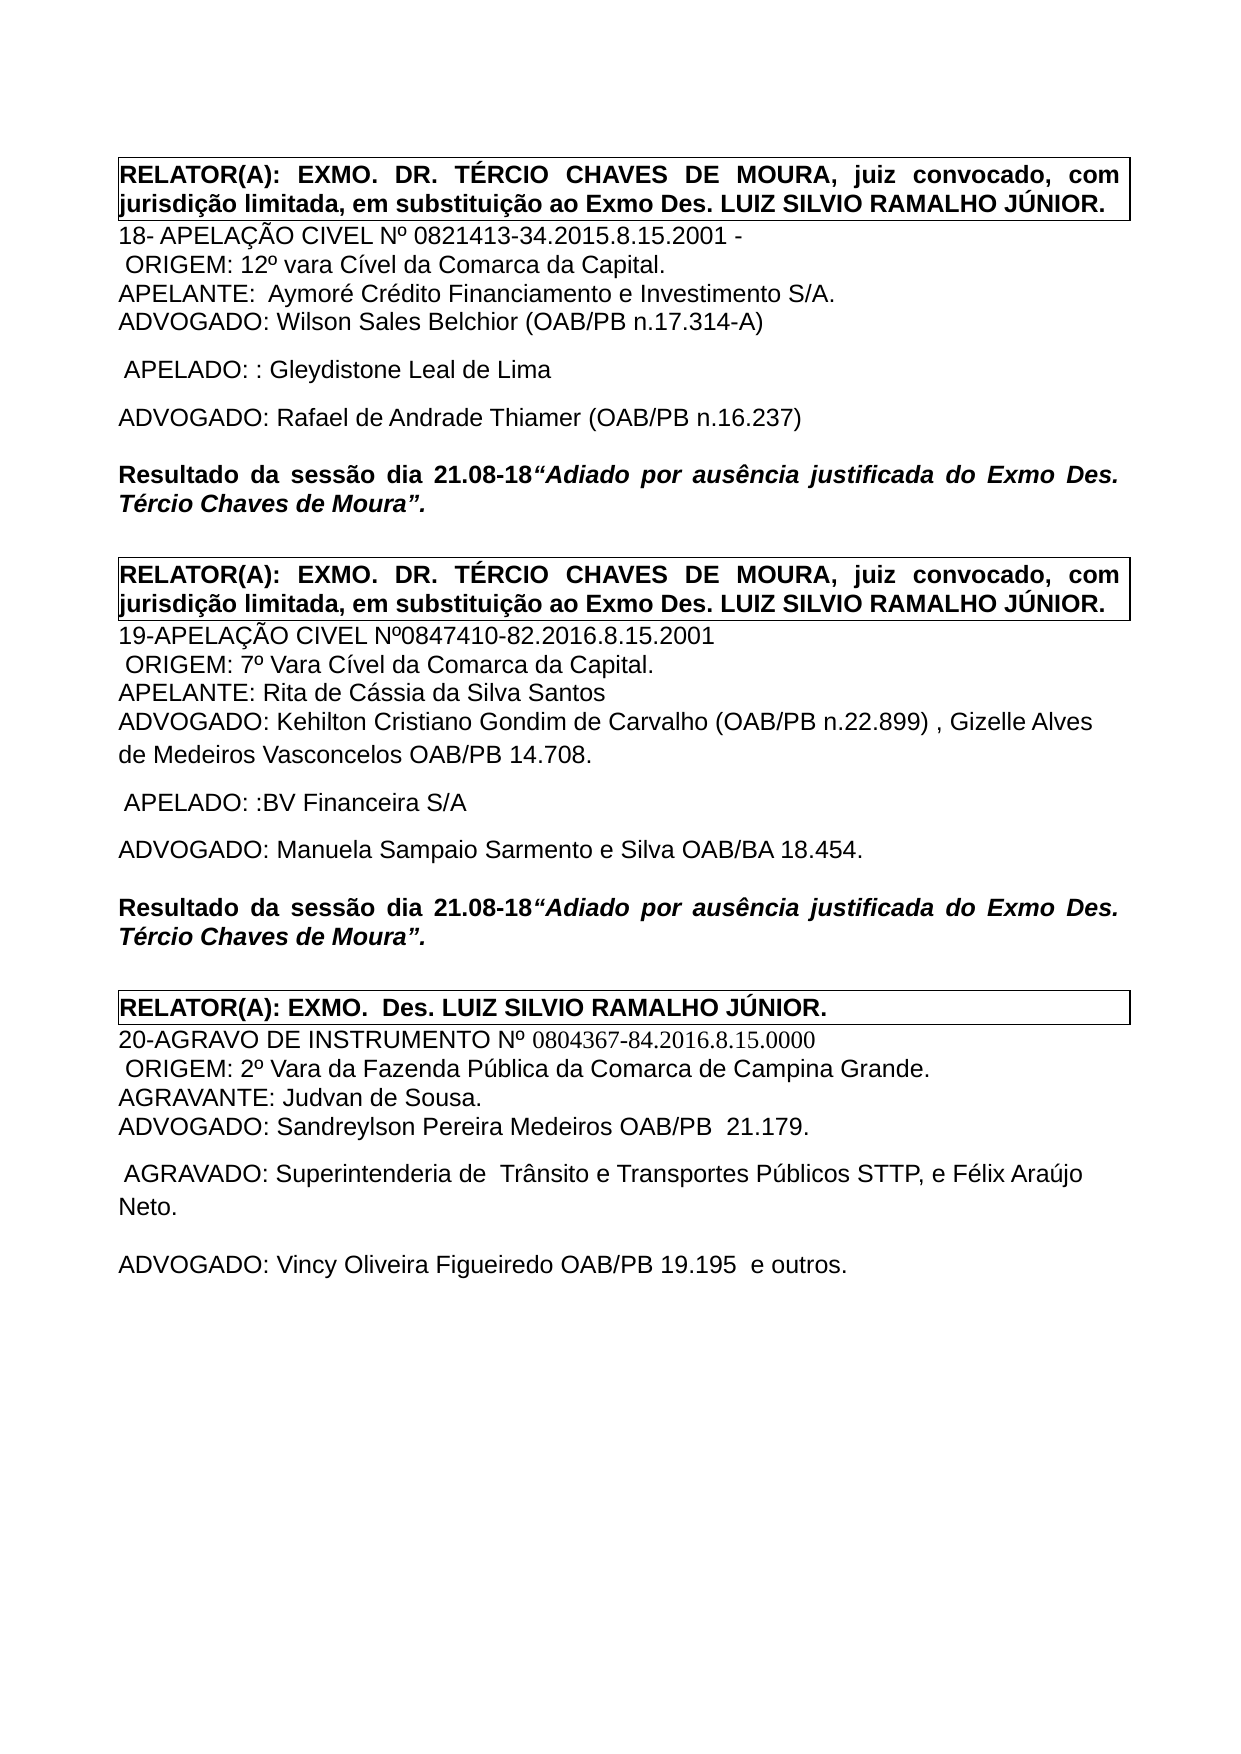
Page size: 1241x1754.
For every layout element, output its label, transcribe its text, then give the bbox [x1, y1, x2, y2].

text ADVOGADO: Manuela Sampaio Sarmento e Silva OAB/BA 18.454. [118, 835, 1122, 864]
text RELATOR(A): EXMO. DR. TÉRCIO CHAVES DE MOURA, juiz convocado, com jurisdição limitada, em substituição ao Exmo Des. LUIZ SILVIO RAMALHO JÚNIOR. [119, 558, 1129, 620]
text AGRAVADO: Superintenderia de Trânsito e Transportes Públicos STTP, e Félix Araújo Neto. [118, 1159, 1122, 1221]
text APELADO: :BV Financeira S/A [118, 788, 1122, 817]
text APELANTE: Rita de Cássia da Silva Santos [118, 678, 1122, 707]
text ORIGEM: 2º Vara da Fazenda Pública da Comarca de Campina Grande. [118, 1054, 1122, 1083]
text RELATOR(A): EXMO. DR. TÉRCIO CHAVES DE MOURA, juiz convocado, com jurisdição limitada, em substituição ao Exmo Des. LUIZ SILVIO RAMALHO JÚNIOR. [119, 158, 1129, 220]
text ADVOGADO: Rafael de Andrade Thiamer (OAB/PB n.16.237) [118, 402, 1122, 431]
text 19-APELAÇÃO CIVEL Nº0847410-82.2016.8.15.2001 [118, 621, 1122, 650]
text 18- APELAÇÃO CIVEL Nº 0821413-34.2015.8.15.2001 - [118, 221, 1122, 250]
text ORIGEM: 12º vara Cível da Comarca da Capital. [118, 250, 1122, 278]
text ORIGEM: 7º Vara Cível da Comarca da Capital. [118, 650, 1122, 678]
text Resultado da sessão dia 21.08-18“Adiado por ausência justificada do Exmo Des. Tércio Chaves de Moura”. [118, 461, 1122, 518]
text APELADO: : Gleydistone Leal de Lima [118, 355, 1122, 384]
text ADVOGADO: Kehilton Cristiano Gondim de Carvalho (OAB/PB n.22.899) , Gizelle Alves de Medeiros Vasconcelos OAB/PB 14.708. [118, 707, 1122, 769]
text ADVOGADO: Vincy Oliveira Figueiredo OAB/PB 19.195 e outros. [118, 1250, 1122, 1279]
text AGRAVANTE: Judvan de Sousa. [118, 1083, 1122, 1111]
text RELATOR(A): EXMO. Des. LUIZ SILVIO RAMALHO JÚNIOR. [119, 991, 1129, 1024]
text Resultado da sessão dia 21.08-18“Adiado por ausência justificada do Exmo Des. Tércio Chaves de Moura”. [118, 893, 1122, 951]
text 20-AGRAVO DE INSTRUMENTO Nº 0804367-84.2016.8.15.0000 [118, 1025, 1122, 1054]
text ADVOGADO: Wilson Sales Belchior (OAB/PB n.17.314-A) [118, 307, 1122, 336]
text APELANTE: Aymoré Crédito Financiamento e Investimento S/A. [118, 278, 1122, 307]
text ADVOGADO: Sandreylson Pereira Medeiros OAB/PB 21.179. [118, 1111, 1122, 1140]
